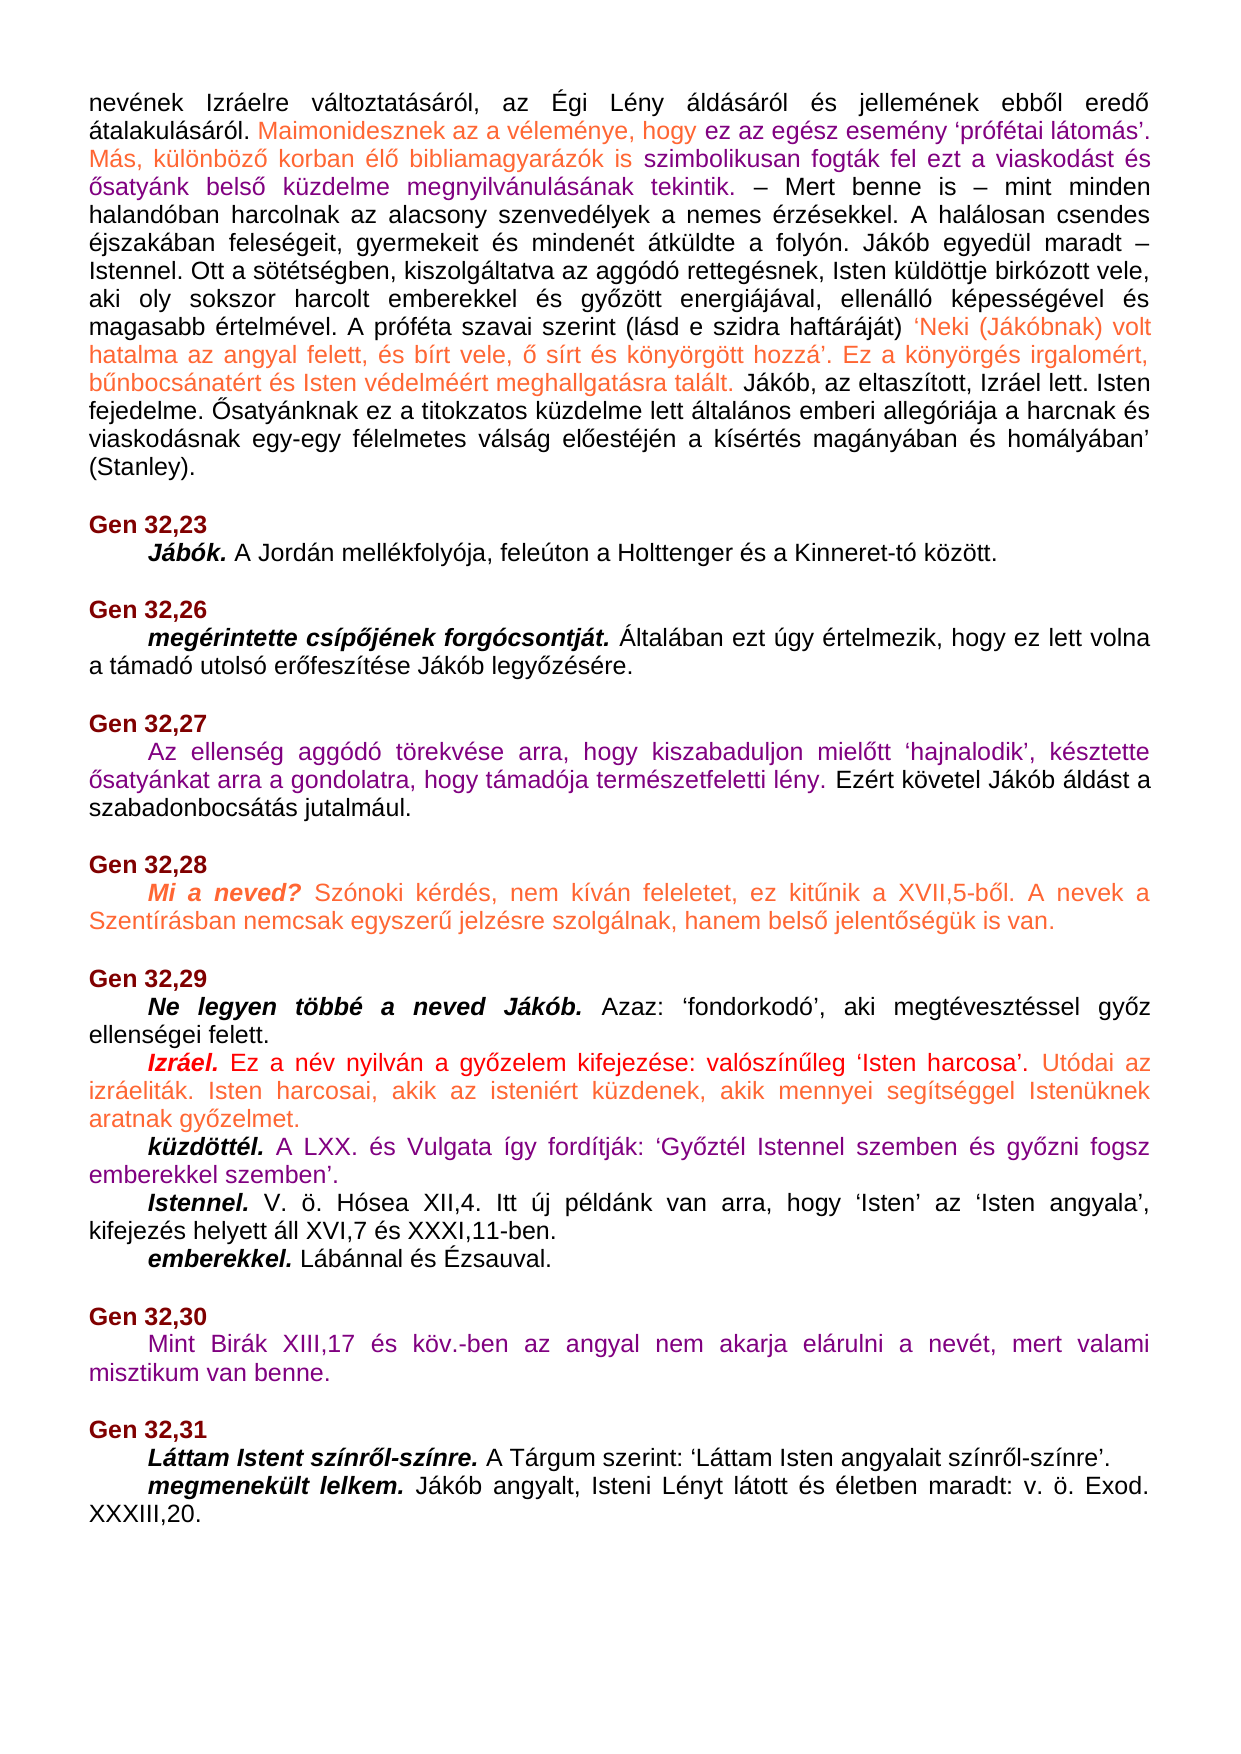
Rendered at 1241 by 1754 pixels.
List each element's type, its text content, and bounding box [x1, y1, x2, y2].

text megérintette csípőjének forgócsontját. Általában ezt úgy értelmezik, hogy ez lett volna a támadó utolsó erőfeszítése Jákób legyőzésére. [88, 624, 1152, 680]
text Gen 32,27 [88, 709, 1152, 737]
text Az ellenség aggódó törekvése arra, hogy kiszabaduljon mielőtt ‘hajnalodik’, késztette ősatyánkat arra a gondolatra, hogy támadója természetfeletti lény. Ezért követel Jákób áldást a szabadonbocsátás jutalmául. [88, 737, 1152, 821]
text Gen 32,23 [88, 510, 1152, 538]
text Istennel. V. ö. Hósea XII,4. Itt új példánk van arra, hogy ‘Isten’ az ‘Isten angyala’, kifejezés helyett áll XVI,7 és XXXI,11-ben. [88, 1189, 1152, 1245]
text nevének Izráelre változtatásáról, az Égi Lény áldásáról és jellemének ebből eredő átalakulásáról. Maimonidesznek az a véleménye, hogy ez az egész esemény ‘prófétai látomás’. Más, különböző korban élő bibliamagyarázók is szimbolikusan fogták fel ezt a viaskodást és ősatyánk belső küzdelme megnyilvánulásának tekintik. – Mert benne is – mint minden halandóban harcolnak az alacsony szenvedélyek a nemes érzésekkel. A halálosan csendes éjszakában feleségeit, gyermekeit és mindenét átküldte a folyón. Jákób egyedül maradt – Istennel. Ott a sötétségben, kiszolgáltatva az aggódó rettegésnek, Isten küldöttje birkózott vele, aki oly sokszor harcolt emberekkel és győzött energiájával, ellenálló képességével és magasabb értelmével. A próféta szavai szerint (lásd e szidra haftáráját) ‘Neki (Jákóbnak) volt hatalma az angyal felett, és bírt vele, ő sírt és könyörgött hozzá’. Ez a könyörgés irgalomért, bűnbocsánatért és Isten védelméért meghallgatásra talált. Jákób, az eltaszított, Izráel lett. Isten fejedelme. Ősatyánknak ez a titokzatos küzdelme lett általános emberi allegóriája a harcnak és viaskodásnak egy-egy félelmetes válság előestéjén a kísértés magányában és homályában’ (Stanley). [88, 88, 1152, 481]
text Izráel. Ez a név nyilván a győzelem kifejezése: valószínűleg ‘Isten harcosa’. Utódai az izráeliták. Isten harcosai, akik az isteniért küzdenek, akik mennyei segítséggel Istenüknek aratnak győzelmet. [88, 1048, 1152, 1133]
text Gen 32,26 [88, 596, 1152, 624]
text megmenekült lelkem. Jákób angyalt, Isteni Lényt látott és életben maradt: v. ö. Exod. XXXIII,20. [88, 1472, 1152, 1528]
text Gen 32,28 [88, 851, 1152, 879]
text Mi a neved? Szónoki kérdés, nem kíván feleletet, ez kitűnik a XVII,5-ből. A nevek a Szentírásban nemcsak egyszerű jelzésre szolgálnak, hanem belső jelentőségük is van. [88, 879, 1152, 935]
text emberekkel. Lábánnal és Ézsauval. [88, 1245, 1152, 1273]
text Ne legyen többé a neved Jákób. Azaz: ‘fondorkodó’, aki megtévesztéssel győz ellenségei felett. [88, 992, 1152, 1048]
text Gen 32,29 [88, 964, 1152, 992]
text küzdöttél. A LXX. és Vulgata így fordítják: ‘Győztél Istennel szemben és győzni fogsz emberekkel szemben’. [88, 1133, 1152, 1189]
text Gen 32,31 [88, 1416, 1152, 1444]
text Gen 32,30 [88, 1302, 1152, 1330]
text Mint Birák XIII,17 és köv.-ben az angyal nem akarja elárulni a nevét, mert valami misztikum van benne. [88, 1330, 1152, 1386]
text Jábók. A Jordán mellékfolyója, feleúton a Holttenger és a Kinneret-tó között. [88, 538, 1152, 566]
text Láttam Istent színről-színre. A Tárgum szerint: ‘Láttam Isten angyalait színről-színre’. [88, 1444, 1152, 1472]
